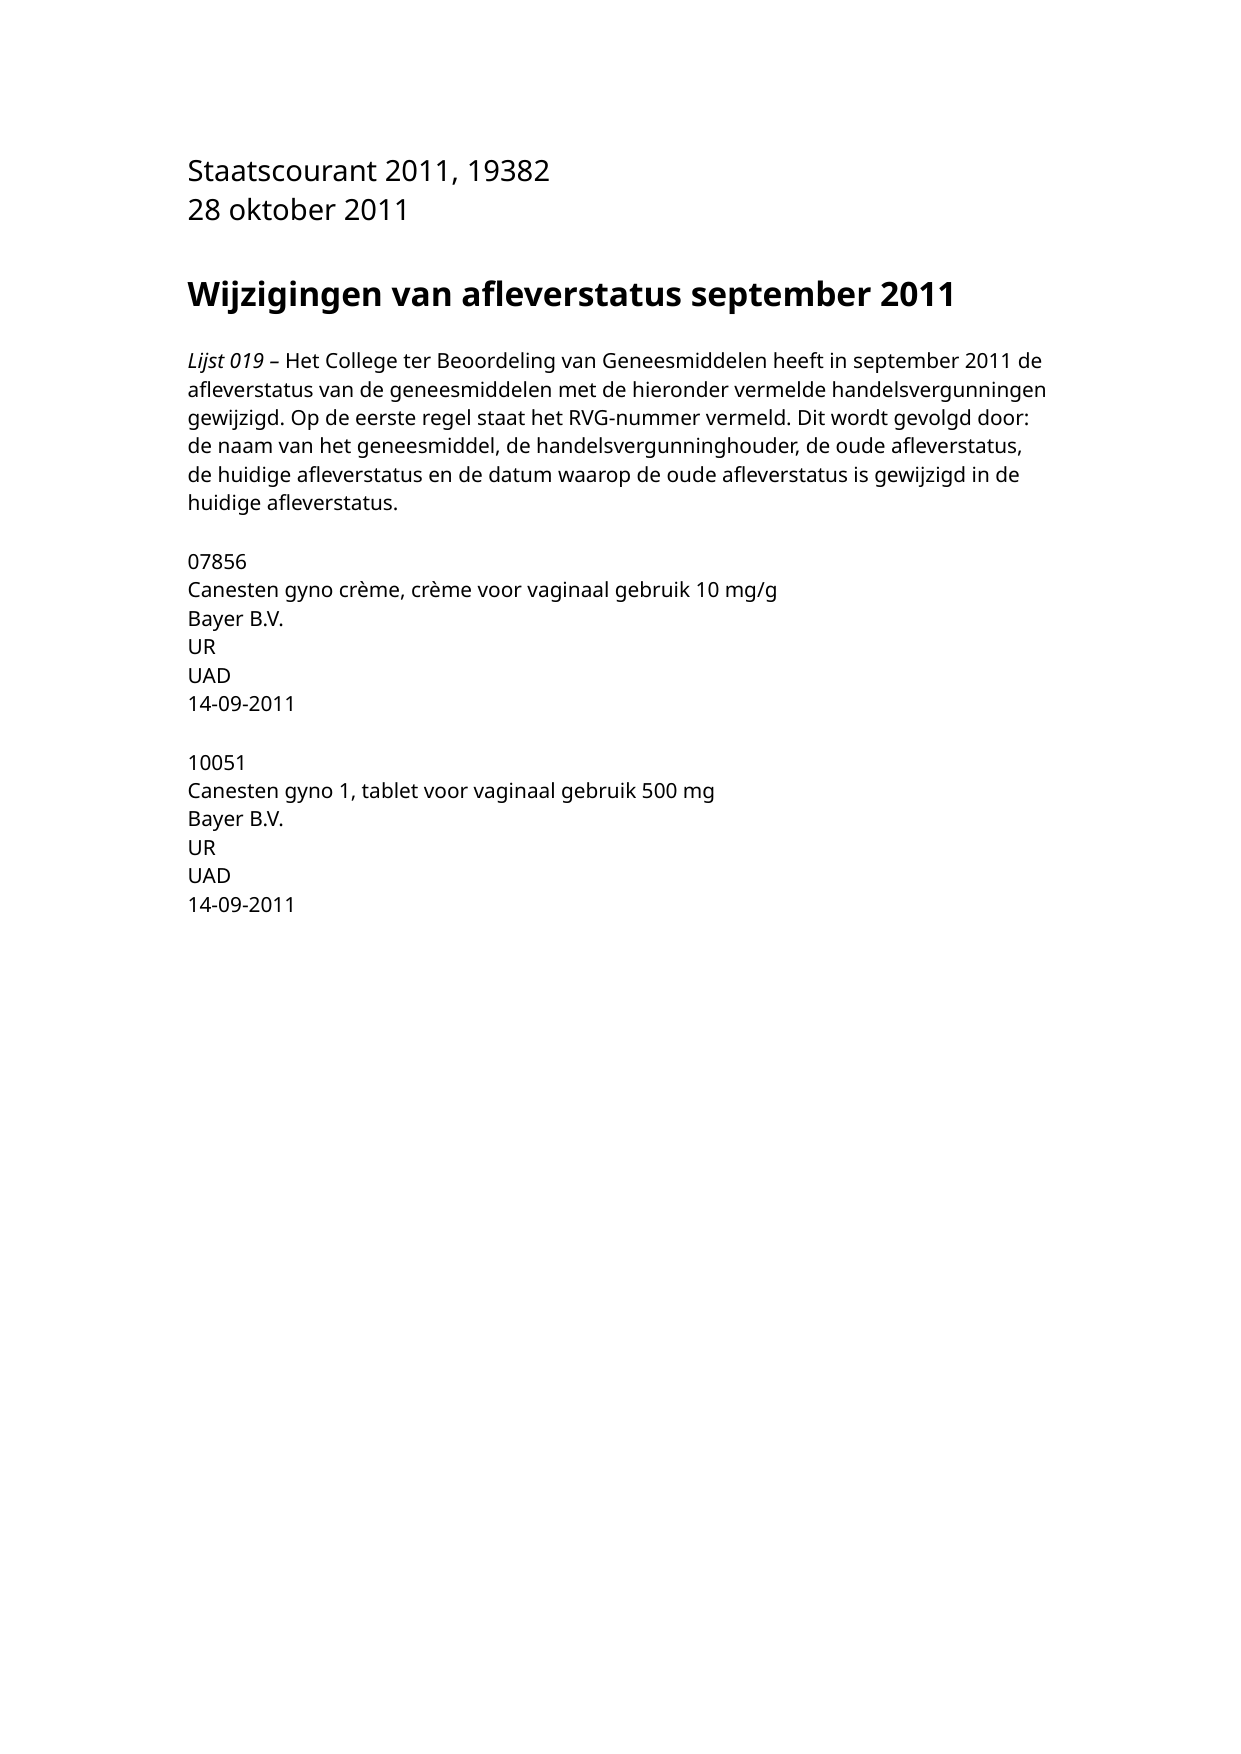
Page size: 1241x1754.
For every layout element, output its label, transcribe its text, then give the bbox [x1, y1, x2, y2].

text UR [187, 833, 1053, 861]
text Canesten gyno 1, tablet voor vaginaal gebruik 500 mg [187, 776, 1053, 804]
text 10051 [187, 748, 1053, 776]
subtitle Wijzigingen van afleverstatus september 2011 [187, 271, 1053, 316]
text 28 oktober 2011 [187, 190, 1053, 229]
text UAD [187, 861, 1053, 890]
text UAD [187, 661, 1053, 689]
text Bayer B.V. [187, 804, 1053, 833]
text Staatscourant 2011, 19382 [187, 150, 1053, 190]
text 07856 [187, 547, 1053, 575]
text Lijst 019 – Het College ter Beoordeling van Geneesmiddelen heeft in september 2011 de afleverstatus van de geneesmiddelen met de hieronder vermelde handelsvergunningen gewijzigd. Op de eerste regel staat het RVG-nummer vermeld. Dit wordt gevolgd door: de naam van het geneesmiddel, de handelsvergunninghouder, de oude afleverstatus, de huidige afleverstatus en de datum waarop de oude afleverstatus is gewijzigd in de huidige afleverstatus. [187, 346, 1053, 517]
text Canesten gyno crème, crème voor vaginaal gebruik 10 mg/g [187, 575, 1053, 604]
text 14-09-2011 [187, 890, 1053, 918]
text 14-09-2011 [187, 689, 1053, 718]
text UR [187, 632, 1053, 661]
text Bayer B.V. [187, 604, 1053, 632]
